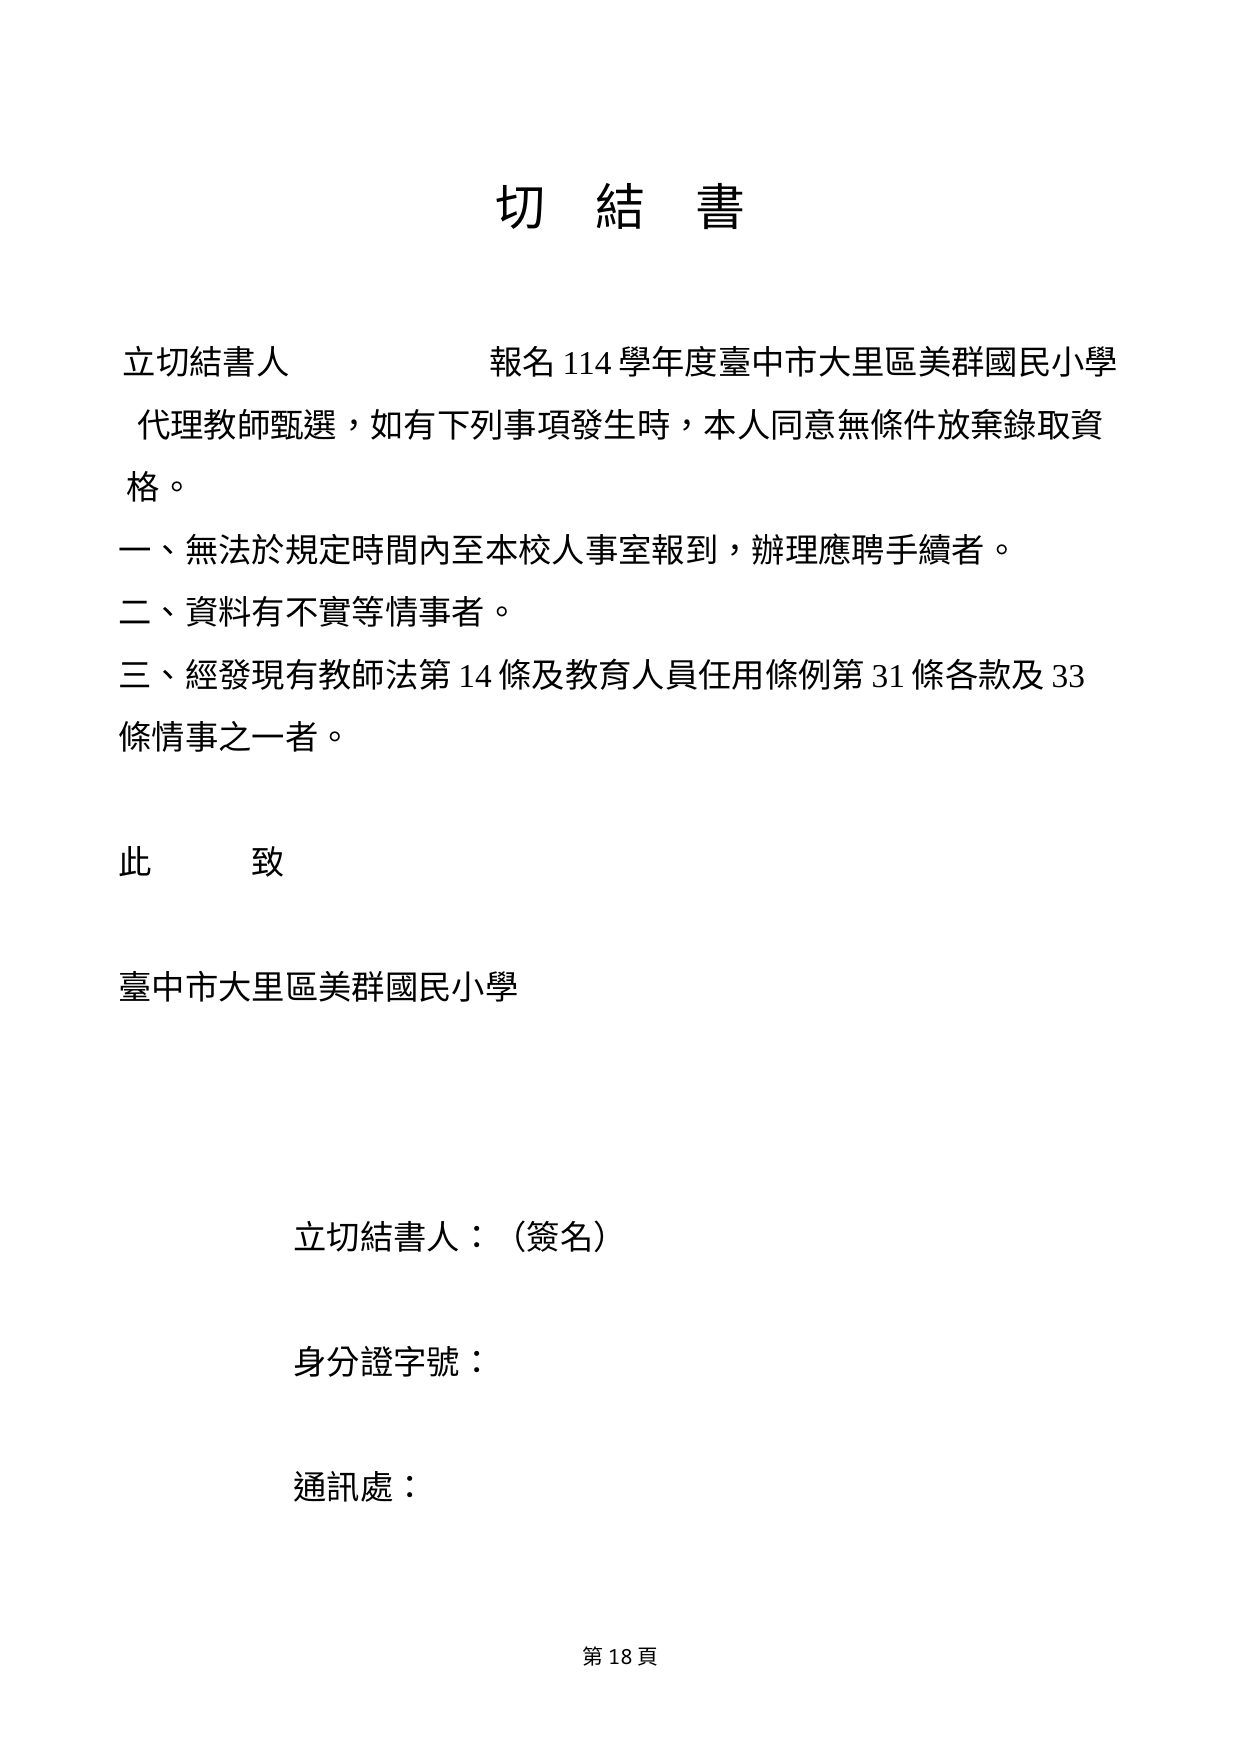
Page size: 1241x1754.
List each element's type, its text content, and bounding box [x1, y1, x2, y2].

text 立切結書人 報名114學年度臺中市大里區美群國民小學 [118, 318, 1122, 381]
text 通訊處： [118, 1443, 1122, 1506]
text 立切結書人：（簽名） [118, 1193, 1122, 1256]
text 此 致 [118, 818, 1122, 881]
text 二、資料有不實等情事者。 [118, 568, 1122, 631]
text 格。 [118, 443, 1122, 506]
text 代理教師甄選，如有下列事項發生時，本人同意無條件放棄錄取資 [118, 381, 1122, 443]
text 一、無法於規定時間內至本校人事室報到，辦理應聘手續者。 [118, 506, 1122, 568]
text 臺中市大里區美群國民小學 [118, 943, 1122, 1006]
text 三、經發現有教師法第14條及教育人員任用條例第31條各款及33條情事之一者。 [118, 631, 1122, 756]
text 切 結 書 [118, 131, 1122, 256]
text 身分證字號： [118, 1318, 1122, 1381]
